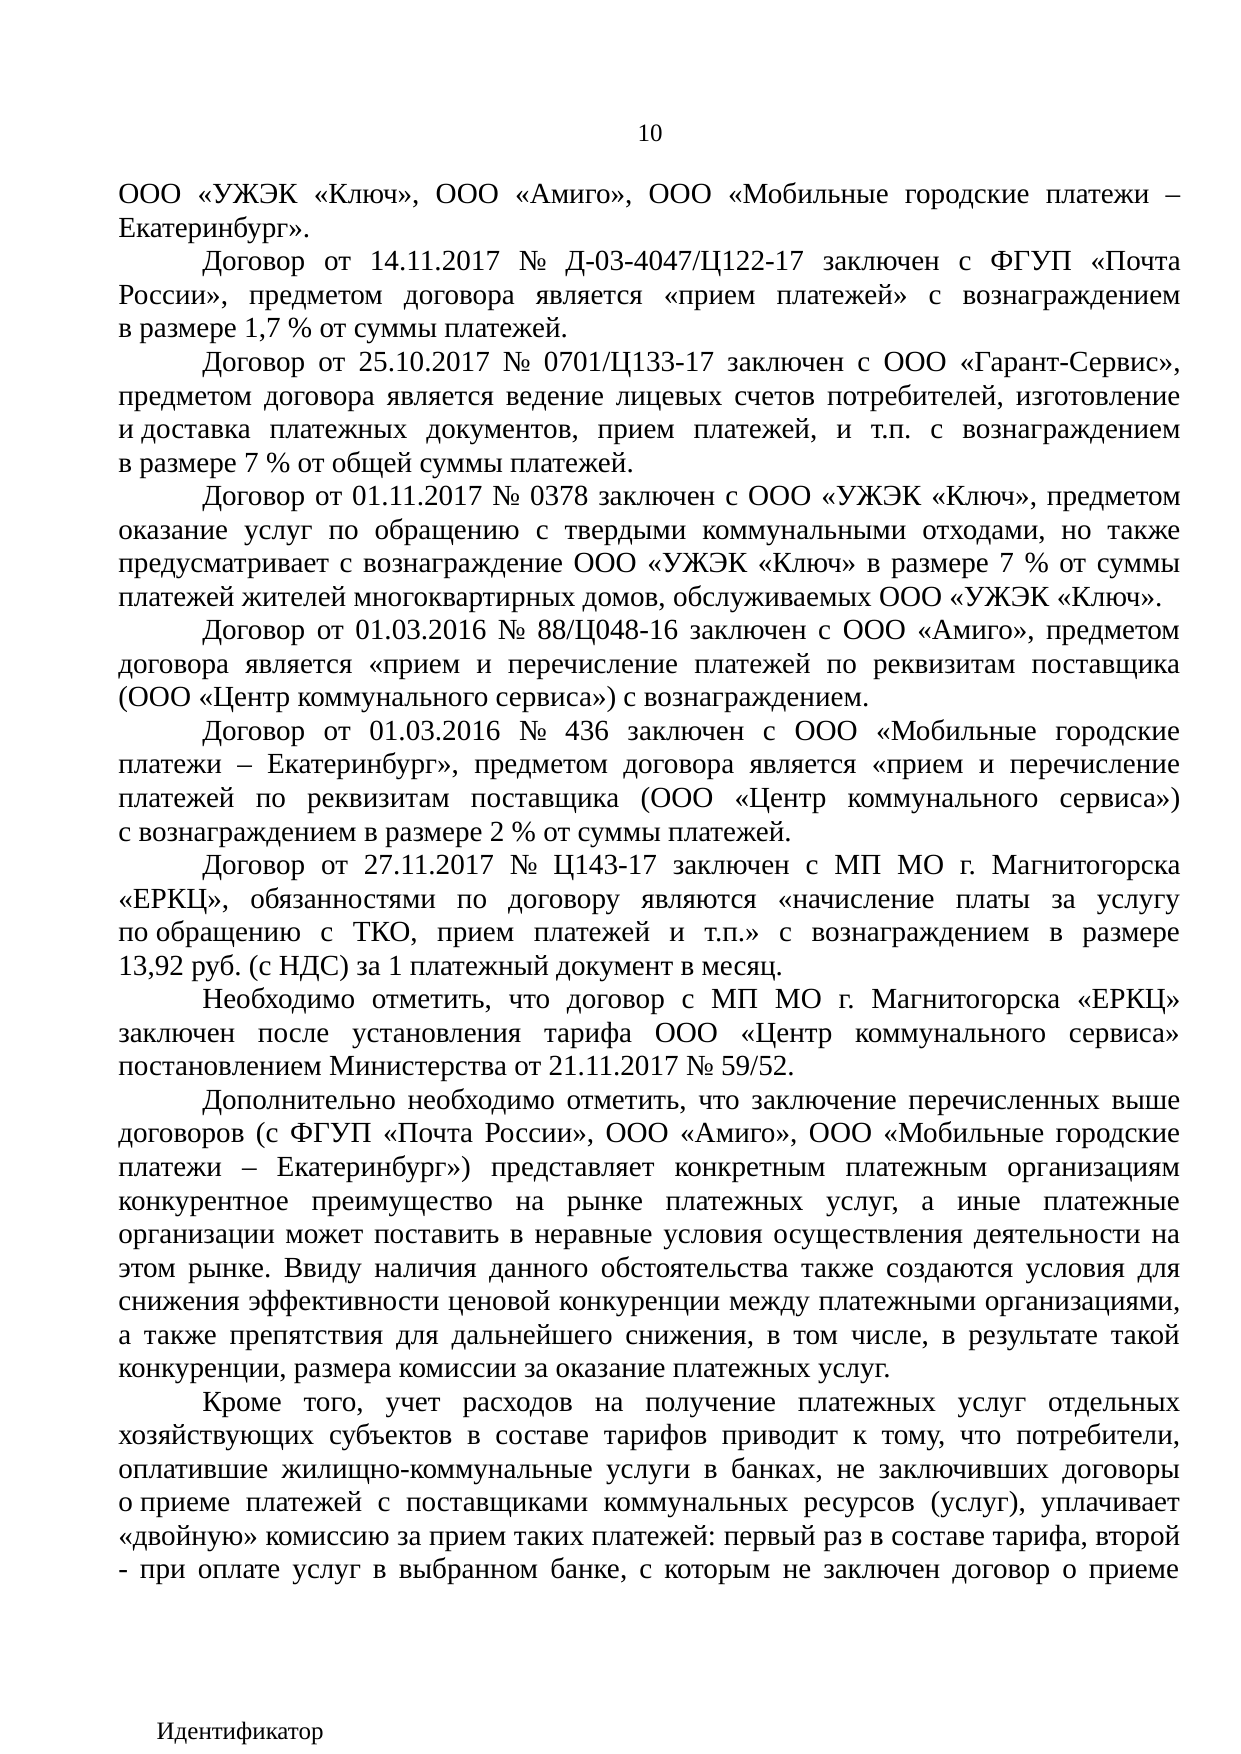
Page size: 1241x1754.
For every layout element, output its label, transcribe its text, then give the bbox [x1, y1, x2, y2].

text Договор от 25.10.2017 № 0701/Ц133-17 заключен с ООО «Гарант-Сервис», предметом договора является ведение лицевых счетов потребителей, изготовление и доставка платежных документов, прием платежей, и т.п. с вознаграждением в размере 7 % от общей суммы платежей. [118, 344, 1181, 478]
text Договор от 01.11.2017 № 0378 заключен с ООО «УЖЭК «Ключ», предметом оказание услуг по обращению с твердыми коммунальными отходами, но также предусматривает с вознаграждение ООО «УЖЭК «Ключ» в размере 7 % от суммы платежей жителей многоквартирных домов, обслуживаемых ООО «УЖЭК «Ключ». [118, 478, 1181, 612]
text Договор от 14.11.2017 № Д-03-4047/Ц122-17 заключен с ФГУП «Почта России», предметом договора является «прием платежей» с вознаграждением в размере 1,7 % от суммы платежей. [118, 243, 1181, 344]
text Договор от 01.03.2016 № 436 заключен с ООО «Мобильные городские платежи – Екатеринбург», предметом договора является «прием и перечисление платежей по реквизитам поставщика (ООО «Центр коммунального сервиса») с вознаграждением в размере 2 % от суммы платежей. [118, 713, 1181, 847]
text Кроме того, учет расходов на получение платежных услуг отдельных хозяйствующих субъектов в составе тарифов приводит к тому, что потребители, оплатившие жилищно-коммунальные услуги в банках, не заключивших договоры о приеме платежей с поставщиками коммунальных ресурсов (услуг), уплачивает «двойную» комиссию за прием таких платежей: первый раз в составе тарифа, второй - при оплате услуг в выбранном банке, с которым не заключен договор о приеме [118, 1384, 1181, 1585]
text Дополнительно необходимо отметить, что заключение перечисленных выше договоров (с ФГУП «Почта России», ООО «Амиго», ООО «Мобильные городские платежи – Екатеринбург») представляет конкретным платежным организациям конкурентное преимущество на рынке платежных услуг, а иные платежные организации может поставить в неравные условия осуществления деятельности на этом рынке. Ввиду наличия данного обстоятельства также создаются условия для снижения эффективности ценовой конкуренции между платежными организациями, а также препятствия для дальнейшего снижения, в том числе, в результате такой конкуренции, размера комиссии за оказание платежных услуг. [118, 1082, 1181, 1384]
text ООО «УЖЭК «Ключ», ООО «Амиго», ООО «Мобильные городские платежи – Екатеринбург». [118, 176, 1181, 243]
text Договор от 27.11.2017 № Ц143-17 заключен с МП МО г. Магнитогорска «ЕРКЦ», обязанностями по договору являются «начисление платы за услугу по обращению с ТКО, прием платежей и т.п.» с вознаграждением в размере 13,92 руб. (с НДС) за 1 платежный документ в месяц. [118, 847, 1181, 981]
text Договор от 01.03.2016 № 88/Ц048-16 заключен с ООО «Амиго», предметом договора является «прием и перечисление платежей по реквизитам поставщика (ООО «Центр коммунального сервиса») с вознаграждением. [118, 612, 1181, 713]
text Необходимо отметить, что договор с МП МО г. Магнитогорска «ЕРКЦ» заключен после установления тарифа ООО «Центр коммунального сервиса» постановлением Министерства от 21.11.2017 № 59/52. [118, 981, 1181, 1082]
